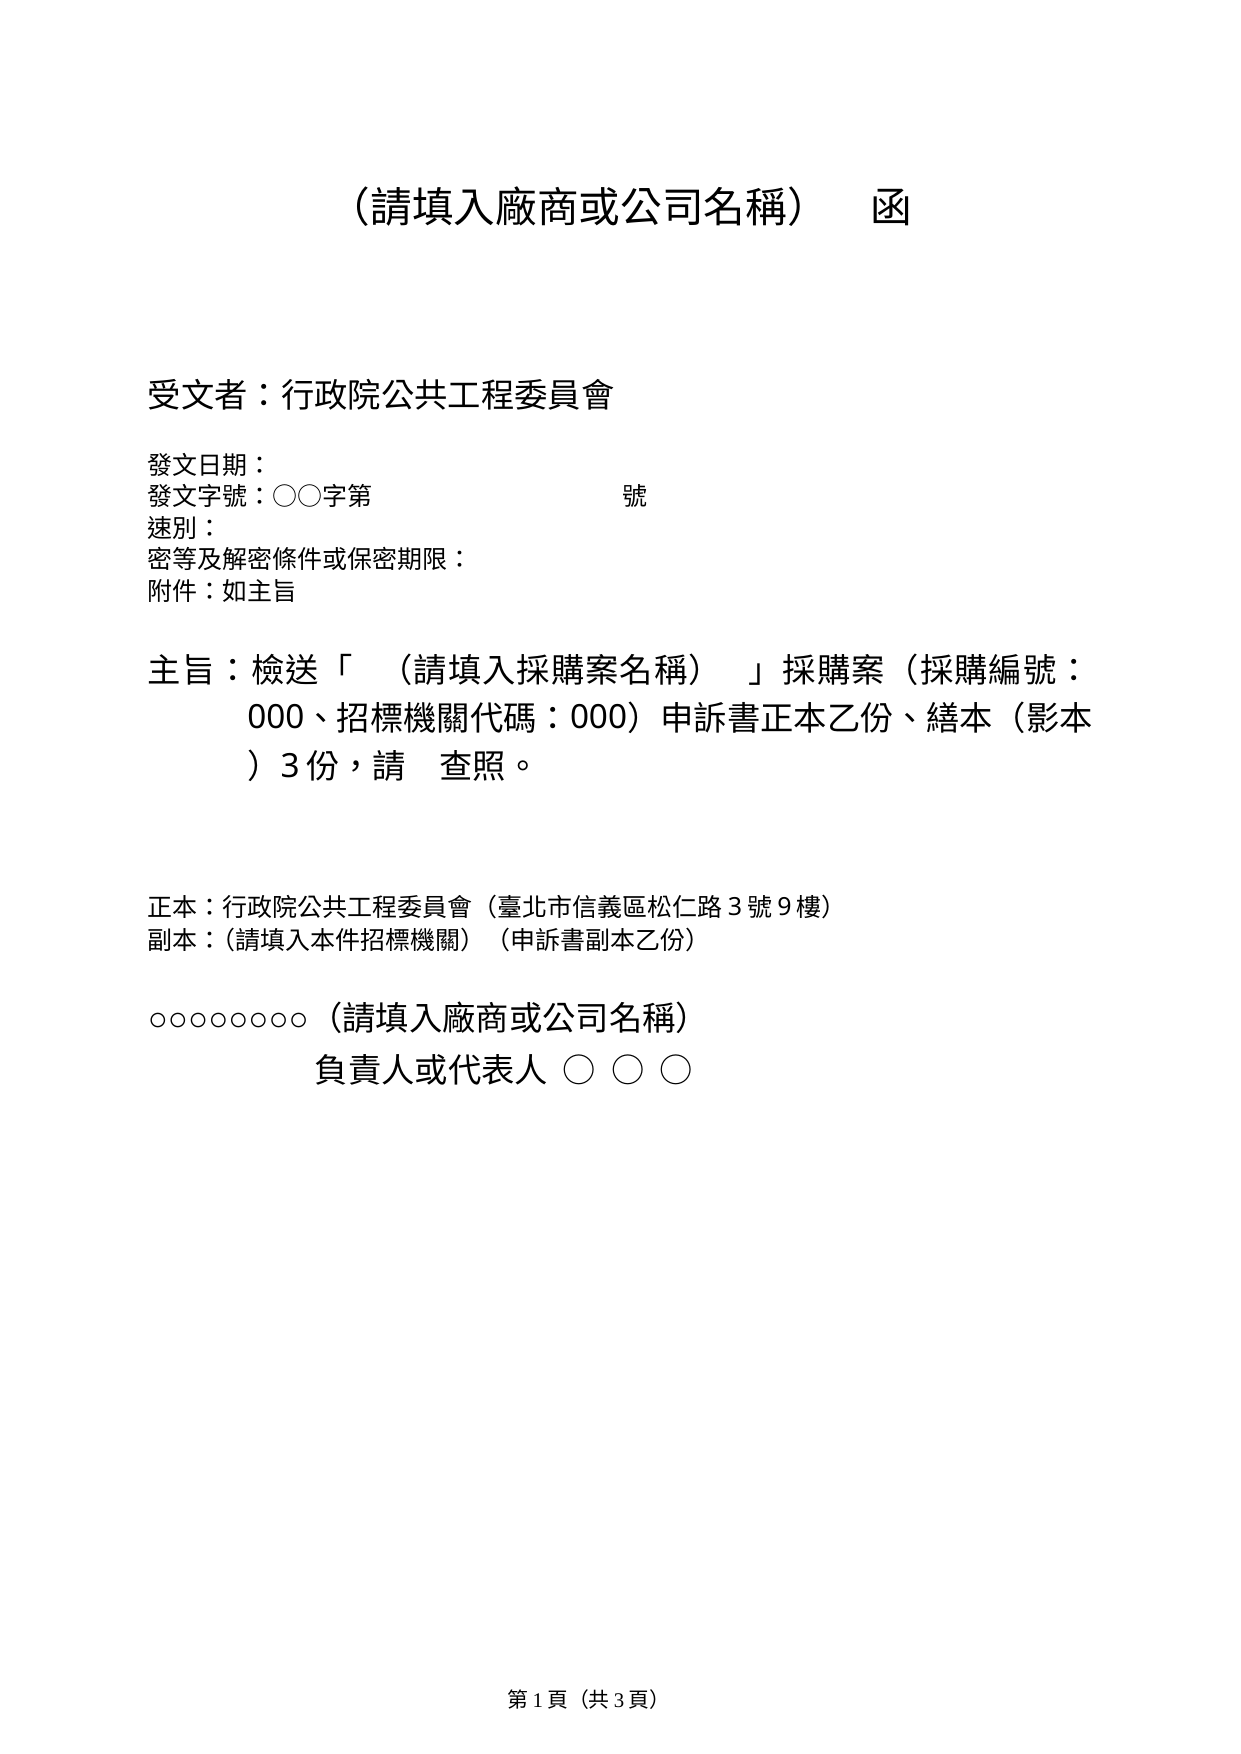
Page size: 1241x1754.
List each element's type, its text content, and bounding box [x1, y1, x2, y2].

text 發文日期： [148, 449, 1092, 481]
text ○○○○○○○○（請填入廠商或公司名稱） [148, 988, 1092, 1041]
text 密等及解密條件或保密期限： [148, 543, 1092, 574]
text 附件：如主旨 [148, 574, 1092, 604]
text 速別： [148, 512, 1092, 543]
text 發文字號：○○字第 號 [148, 481, 1092, 512]
text 副本：（請填入本件招標機關）（申訴書副本乙份） [148, 922, 1092, 955]
text 正本：行政院公共工程委員會（臺北市信義區松仁路3號9樓） [148, 888, 1092, 922]
text 負責人或代表人 ○ ○ ○ [314, 1041, 1092, 1093]
text 受文者：行政院公共工程委員會 [148, 368, 1092, 418]
text （請填入廠商或公司名稱） 函 [148, 174, 1092, 234]
text 主旨：檢送「 （請填入採購案名稱） 」採購案（採購編號：000、招標機關代碼：000）申訴書正本乙份、繕本（影本）3份，請 查照。 [148, 643, 1092, 788]
